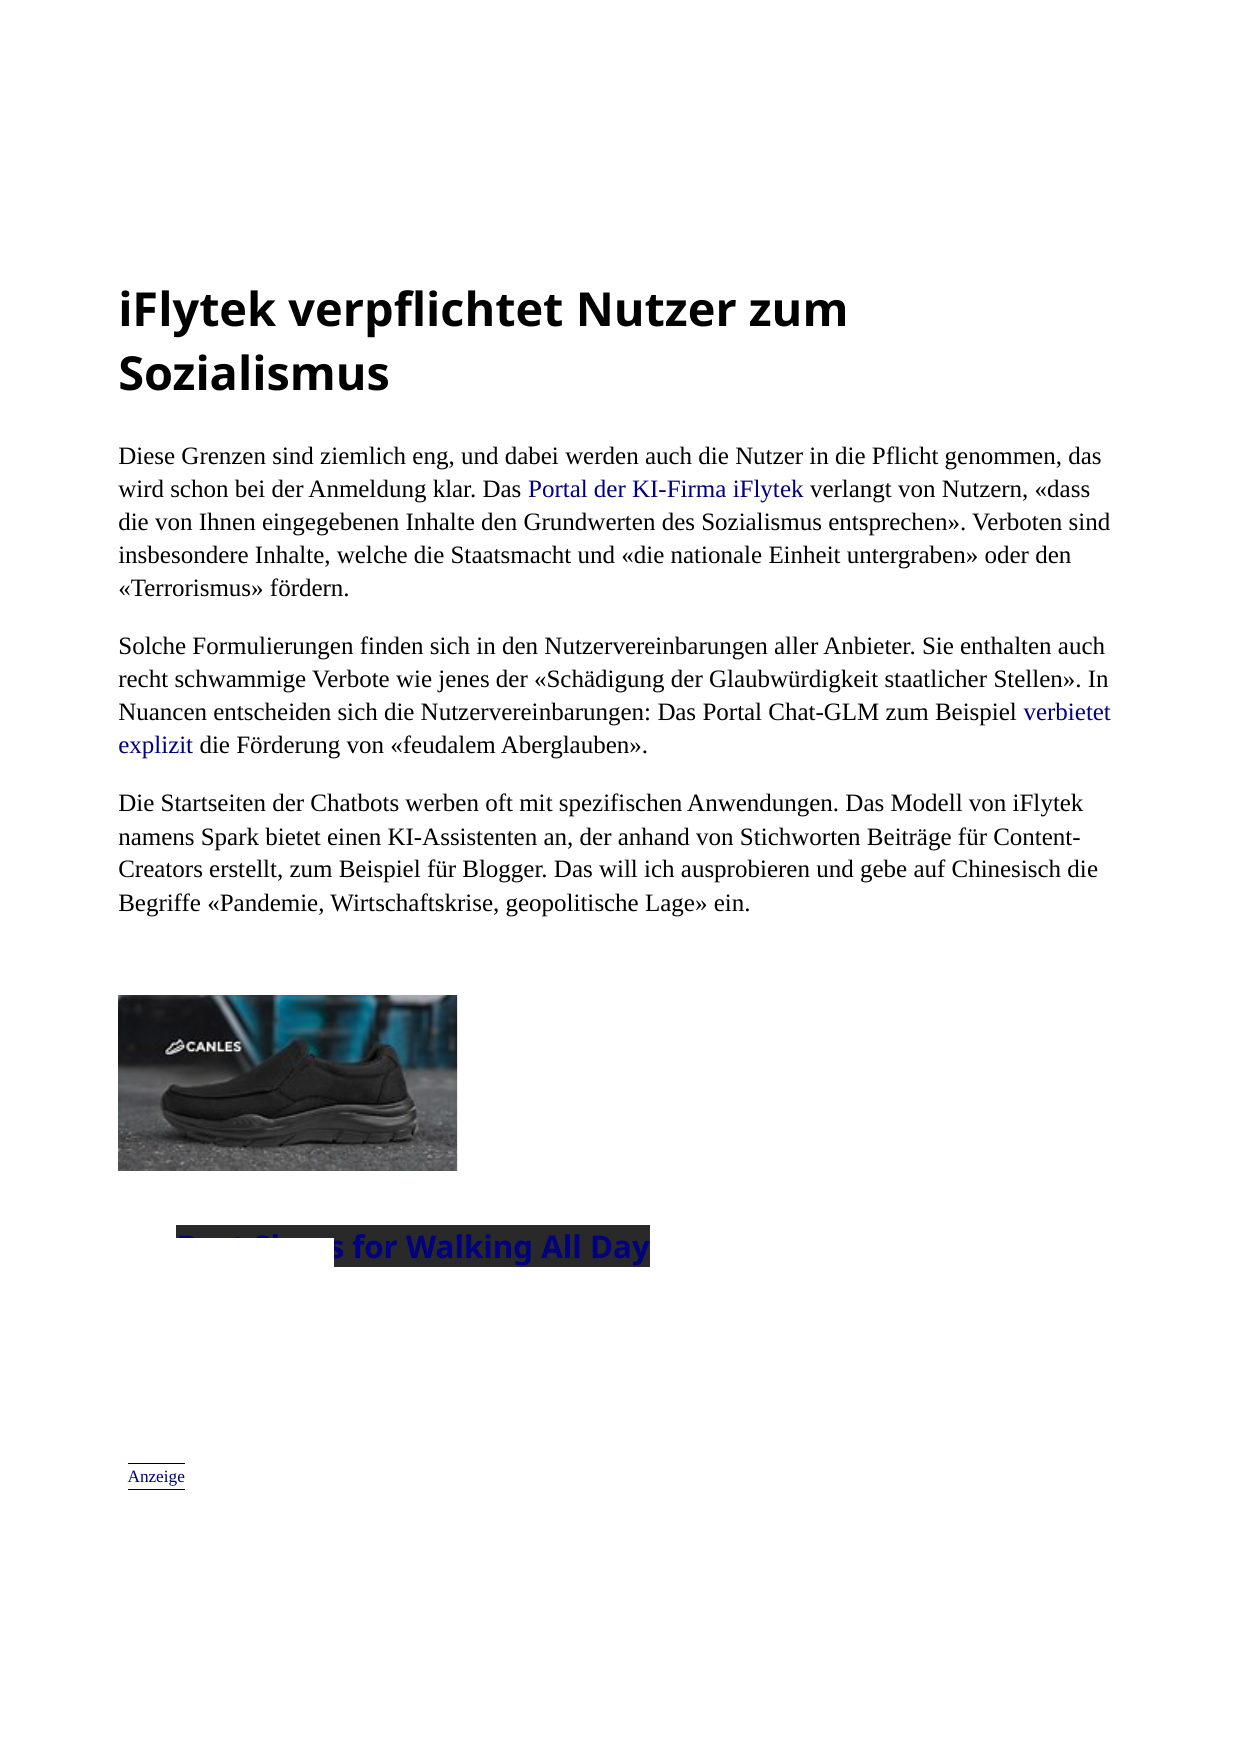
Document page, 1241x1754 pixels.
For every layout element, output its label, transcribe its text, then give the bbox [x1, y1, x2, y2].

text Diese Grenzen sind ziemlich eng, und dabei werden auch die Nutzer in die Pflicht genommen, das wird schon bei der Anmeldung klar. Das Portal der KI-Firma iFlytek verlangt von Nutzern, «dass die von Ihnen eingegebenen Inhalte den Grundwerten des Sozialismus entsprechen». Verboten sind insbesondere Inhalte, welche die Staatsmacht und «die nationale Einheit untergraben» oder den «Terrorismus» fördern. [118, 441, 1122, 602]
text Anzeige [127, 1463, 1122, 1489]
text Die Startseiten der Chatbots werben oft mit spezifischen Anwendungen. Das Modell von iFlytek namens Spark bietet einen KI-Assistenten an, der anhand von Stichworten Beiträge für Content-Creators erstellt, zum Beispiel für Blogger. Das will ich ausprobieren und gebe auf Chinesisch die Begriffe «Pandemie, Wirtschaftskrise, geopolitische Lage» ein. [118, 788, 1122, 916]
subtitle iFlytek verpflichtet Nutzer zum Sozialismus [118, 276, 1122, 404]
text Solche Formulierungen finden sich in den Nutzervereinbarungen aller Anbieter. Sie enthalten auch recht schwammige Verbote wie jenes der «Schädigung der Glaubwürdigkeit staatlicher Stellen». In Nuancen entscheiden sich die Nutzervereinbarungen: Das Portal Chat-GLM zum Beispiel verbietet explizit die Förderung von «feudalem Aberglauben». [118, 631, 1122, 759]
picture [118, 995, 458, 1171]
text CanlesBest Shoes for Walking All Day [0, 1225, 1122, 1413]
